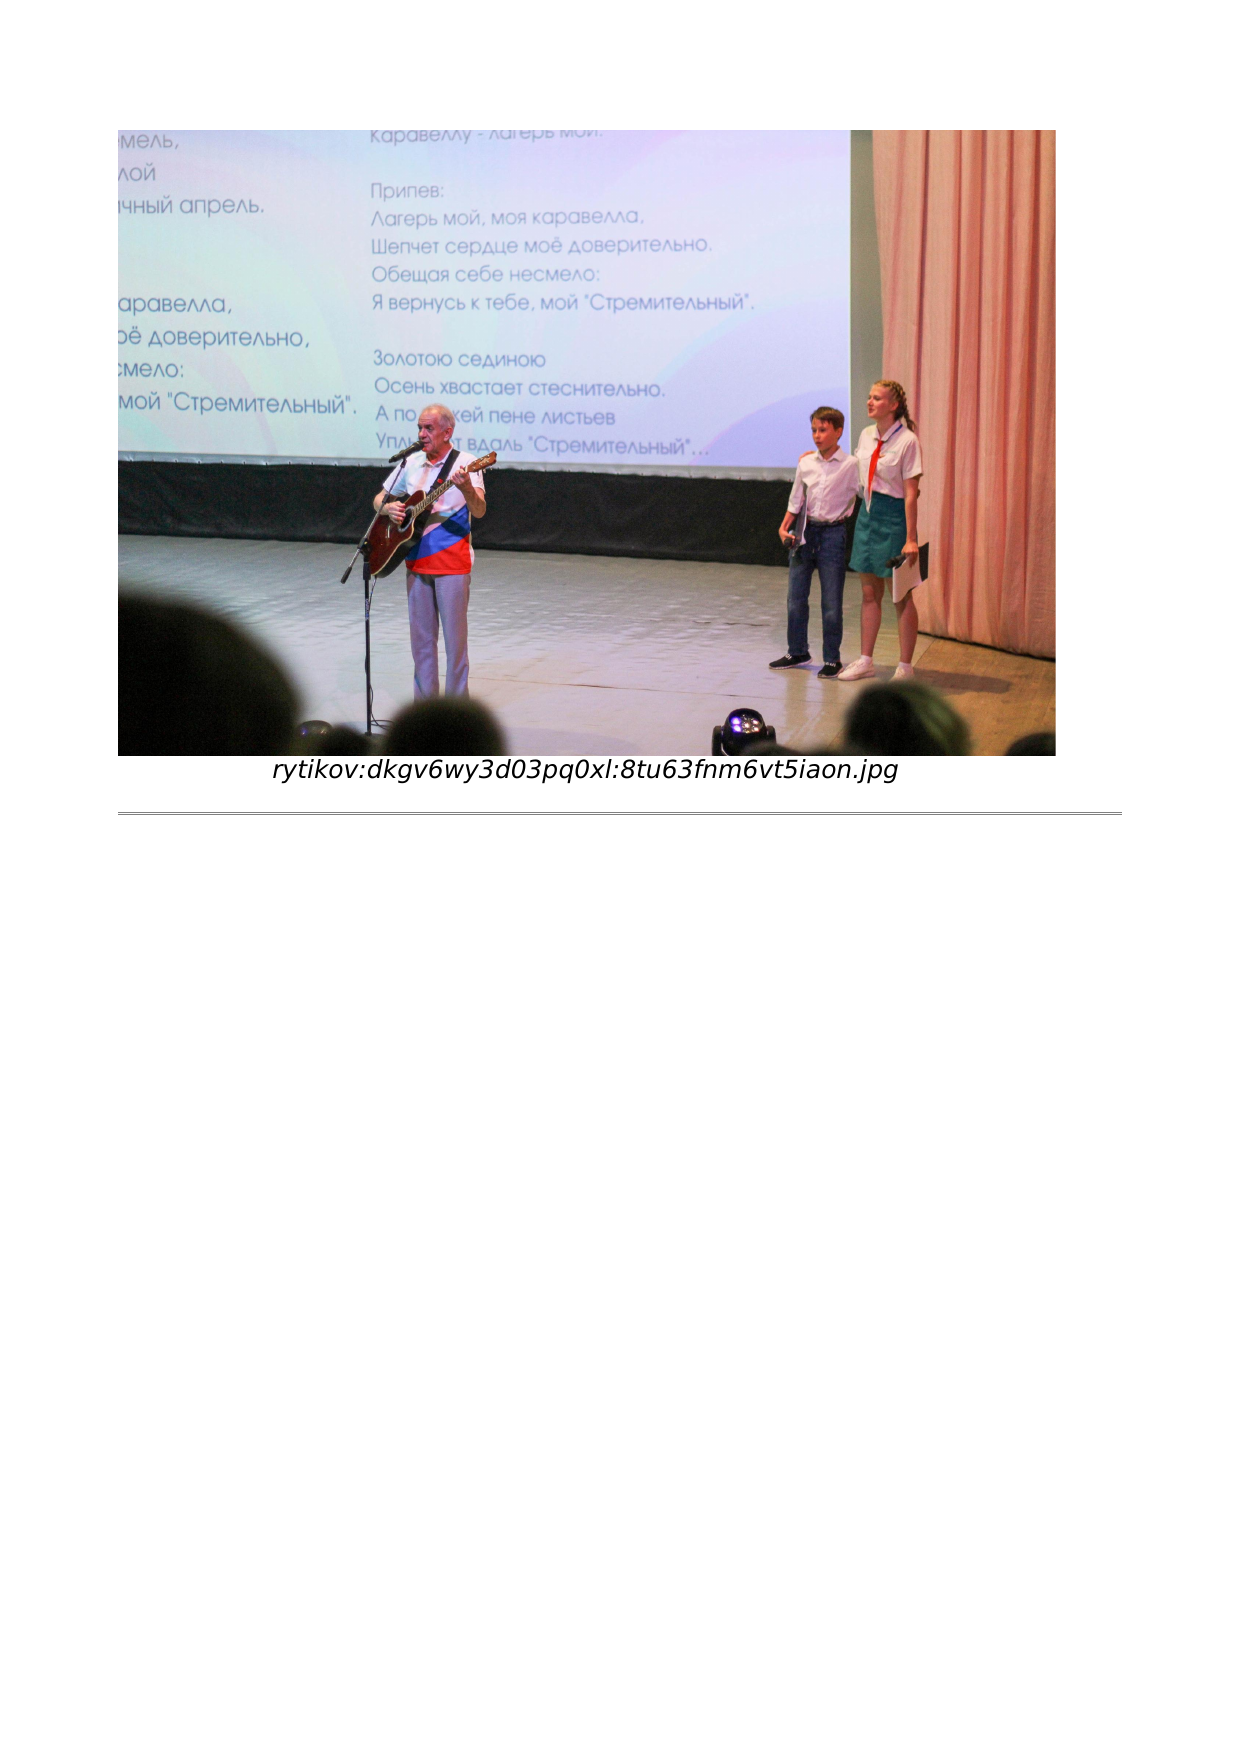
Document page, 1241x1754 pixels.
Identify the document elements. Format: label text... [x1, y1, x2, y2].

text rytikov:dkgv6wy3d03pq0xl:8tu63fnm6vt5iaon.jpg [118, 756, 1056, 785]
picture [118, 130, 1056, 756]
